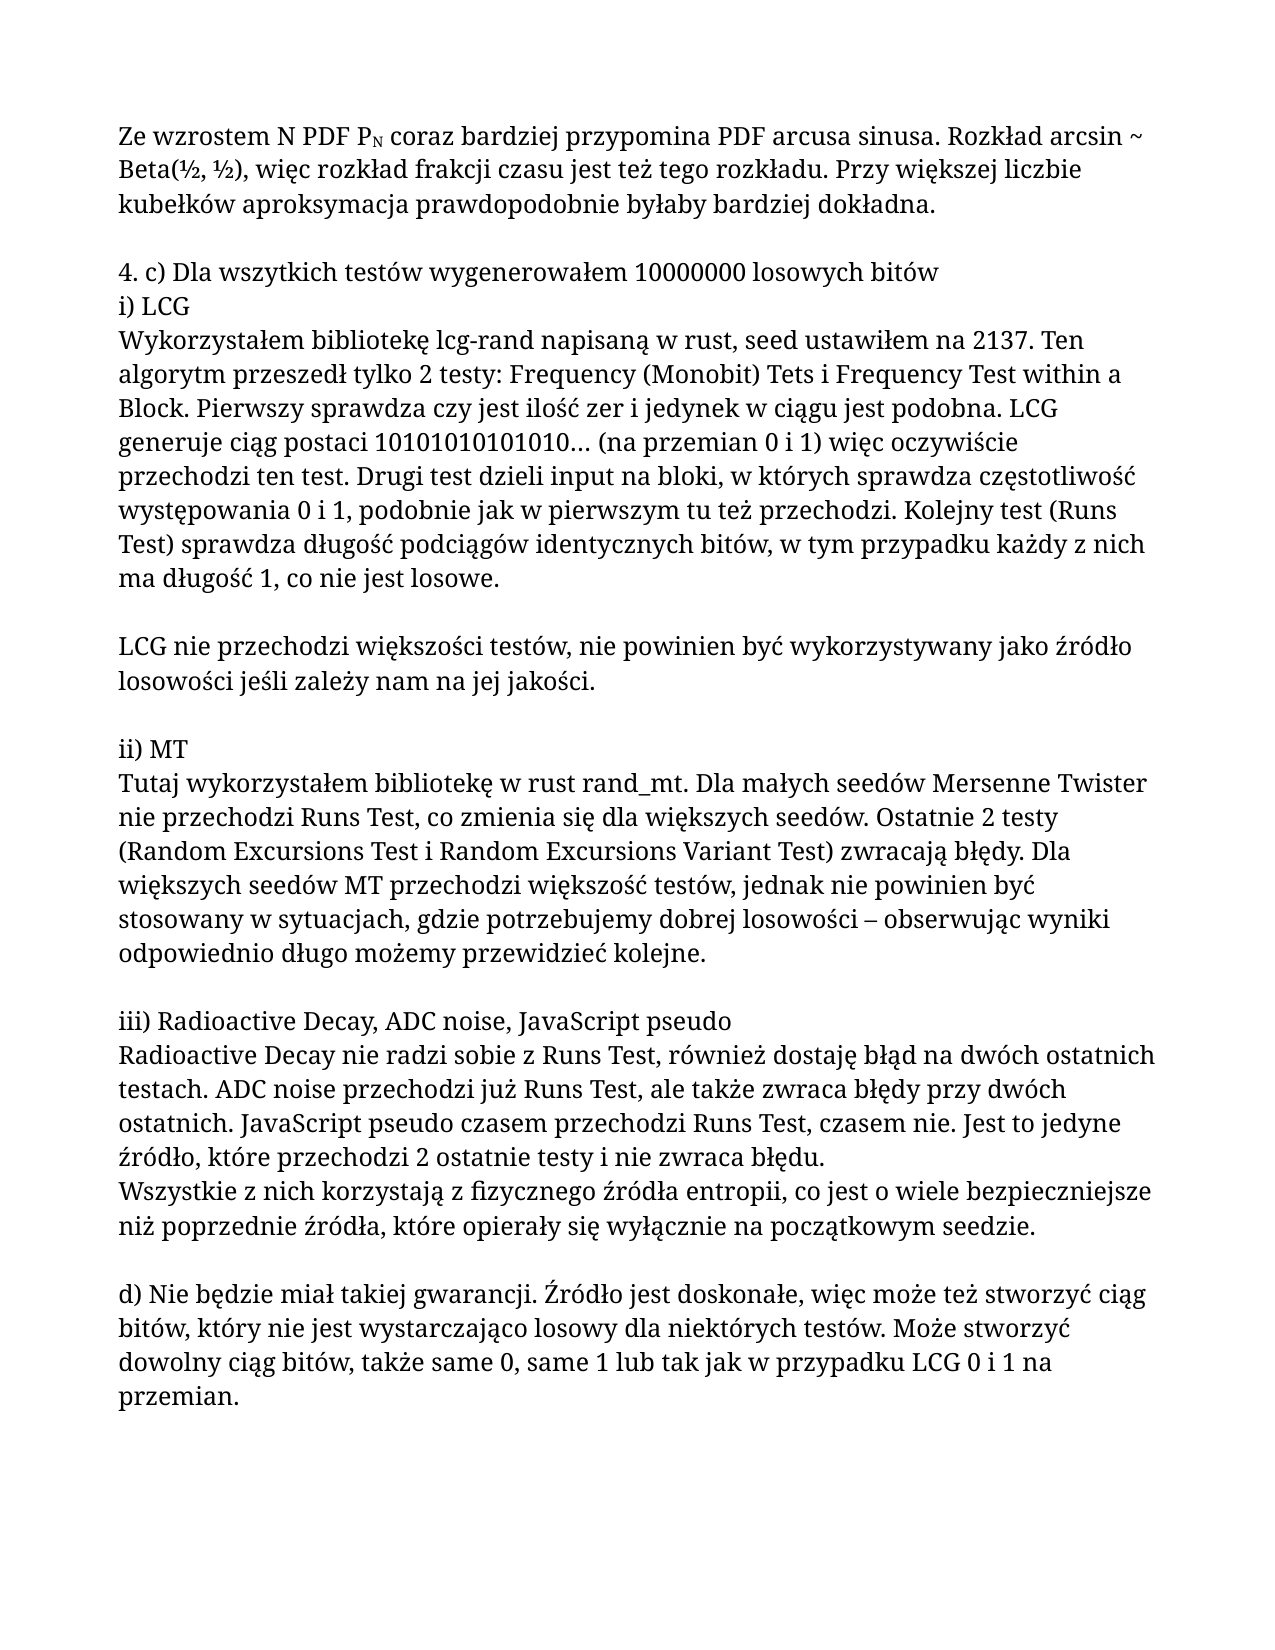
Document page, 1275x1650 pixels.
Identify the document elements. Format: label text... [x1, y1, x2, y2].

text i) LCG [118, 288, 1157, 322]
text Wykorzystałem bibliotekę lcg-rand napisaną w rust, seed ustawiłem na 2137. Ten algorytm przeszedł tylko 2 testy: Frequency (Monobit) Tets i Frequency Test within a Block. Pierwszy sprawdza czy jest ilość zer i jedynek w ciągu jest podobna. LCG generuje ciąg postaci 10101010101010… (na przemian 0 i 1) więc oczywiście przechodzi ten test. Drugi test dzieli input na bloki, w których sprawdza częstotliwość występowania 0 i 1, podobnie jak w pierwszym tu też przechodzi. Kolejny test (Runs Test) sprawdza długość podciągów identycznych bitów, w tym przypadku każdy z nich ma długość 1, co nie jest losowe. [118, 322, 1157, 595]
text ii) MT [118, 731, 1157, 765]
text Radioactive Decay nie radzi sobie z Runs Test, również dostaję błąd na dwóch ostatnich testach. ADC noise przechodzi już Runs Test, ale także zwraca błędy przy dwóch ostatnich. JavaScript pseudo czasem przechodzi Runs Test, czasem nie. Jest to jedyne źródło, które przechodzi 2 ostatnie testy i nie zwraca błędu. [118, 1038, 1157, 1174]
text Wszystkie z nich korzystają z fizycznego źródła entropii, co jest o wiele bezpieczniejsze niż poprzednie źródła, które opierały się wyłącznie na początkowym seedzie. [118, 1174, 1157, 1242]
text d) Nie będzie miał takiej gwarancji. Źródło jest doskonałe, więc może też stworzyć ciąg bitów, który nie jest wystarczająco losowy dla niektórych testów. Może stworzyć dowolny ciąg bitów, także same 0, same 1 lub tak jak w przypadku LCG 0 i 1 na przemian. [118, 1276, 1157, 1412]
text iii) Radioactive Decay, ADC noise, JavaScript pseudo [118, 1004, 1157, 1038]
text LCG nie przechodzi większości testów, nie powinien być wykorzystywany jako źródło losowości jeśli zależy nam na jej jakości. [118, 629, 1157, 697]
text 4. c) Dla wszytkich testów wygenerowałem 10000000 losowych bitów [118, 254, 1157, 288]
text Tutaj wykorzystałem bibliotekę w rust rand_mt. Dla małych seedów Mersenne Twister nie przechodzi Runs Test, co zmienia się dla większych seedów. Ostatnie 2 testy (Random Excursions Test i Random Excursions Variant Test) zwracają błędy. Dla większych seedów MT przechodzi większość testów, jednak nie powinien być stosowany w sytuacjach, gdzie potrzebujemy dobrej losowości – obserwując wyniki odpowiednio długo możemy przewidzieć kolejne. [118, 765, 1157, 970]
text Ze wzrostem N PDF PN coraz bardziej przypomina PDF arcusa sinusa. Rozkład arcsin ~ Beta(½, ½), więc rozkład frakcji czasu jest też tego rozkładu. Przy większej liczbie kubełków aproksymacja prawdopodobnie byłaby bardziej dokładna. [118, 118, 1157, 220]
